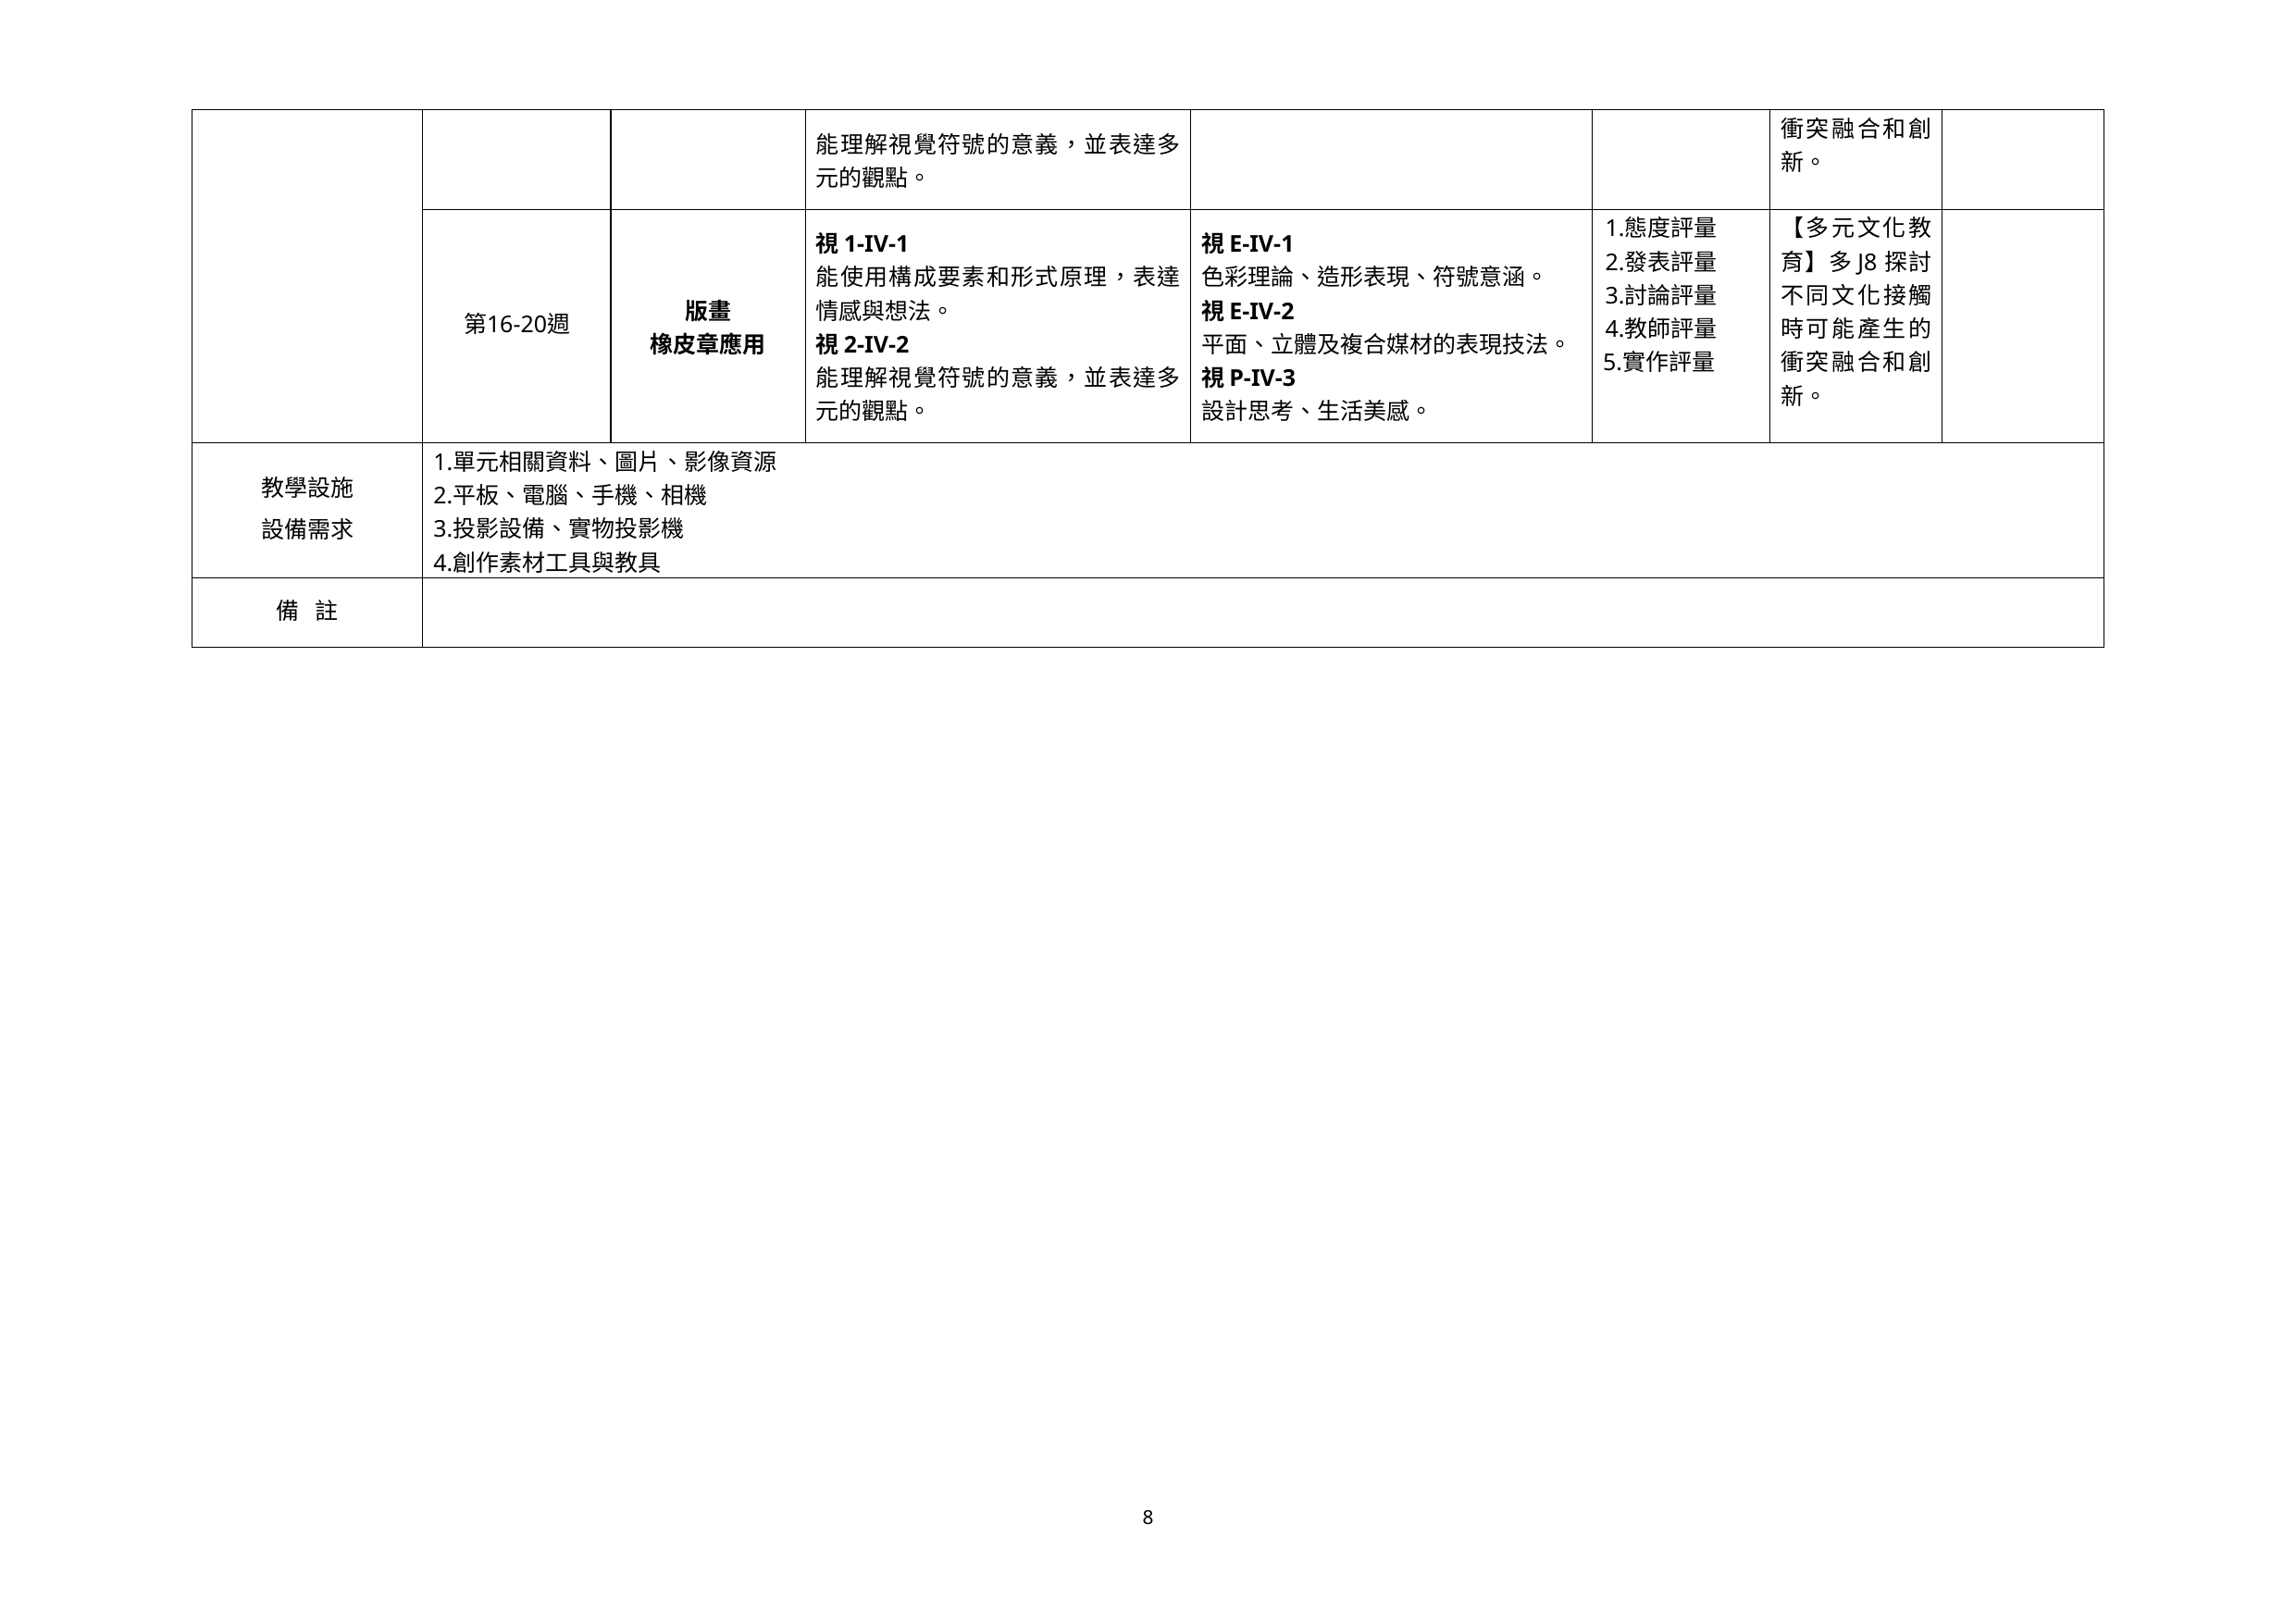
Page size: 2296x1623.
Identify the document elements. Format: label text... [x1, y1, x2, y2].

table_cell [1942, 210, 2104, 442]
table_cell [1593, 110, 1769, 209]
table_cell 衝突融合和創新。 [1770, 110, 1942, 209]
table_cell 第16-20週 [423, 210, 610, 442]
table_cell 【多元文化教育】多J8 探討不同文化接觸時可能產生的衝突融合和創新。 [1770, 210, 1942, 442]
table_cell [423, 578, 2104, 647]
table_cell 1.態度評量 2.發表評量 3.討論評量 4.教師評量 5.實作評量 [1593, 210, 1769, 442]
table_cell [612, 110, 805, 209]
table_cell 版畫 橡皮章應用 [612, 210, 805, 442]
table_cell 視E-IV-1 色彩理論、造形表現、符號意涵。 視E-IV-2 平面、立體及複合媒材的表現技法。 視P-IV-3 設計思考、生活美感。 [1191, 210, 1592, 442]
table_cell 1.單元相關資料、圖片、影像資源 2.平板、電腦、手機、相機 3.投影設備、實物投影機 4.創作素材工具與教具 [423, 443, 2104, 577]
table_cell 能理解視覺符號的意義，並表達多元的觀點。 [806, 110, 1190, 209]
table_cell 視1-IV-1 能使用構成要素和形式原理，表達情感與想法。 視2-IV-2 能理解視覺符號的意義，並表達多元的觀點。 [806, 210, 1190, 442]
table_cell [423, 110, 610, 209]
table_cell 備 註 [192, 578, 422, 647]
table_cell 教學設施 設備需求 [192, 443, 422, 577]
table_cell [1942, 110, 2104, 209]
table_cell [1191, 110, 1592, 209]
